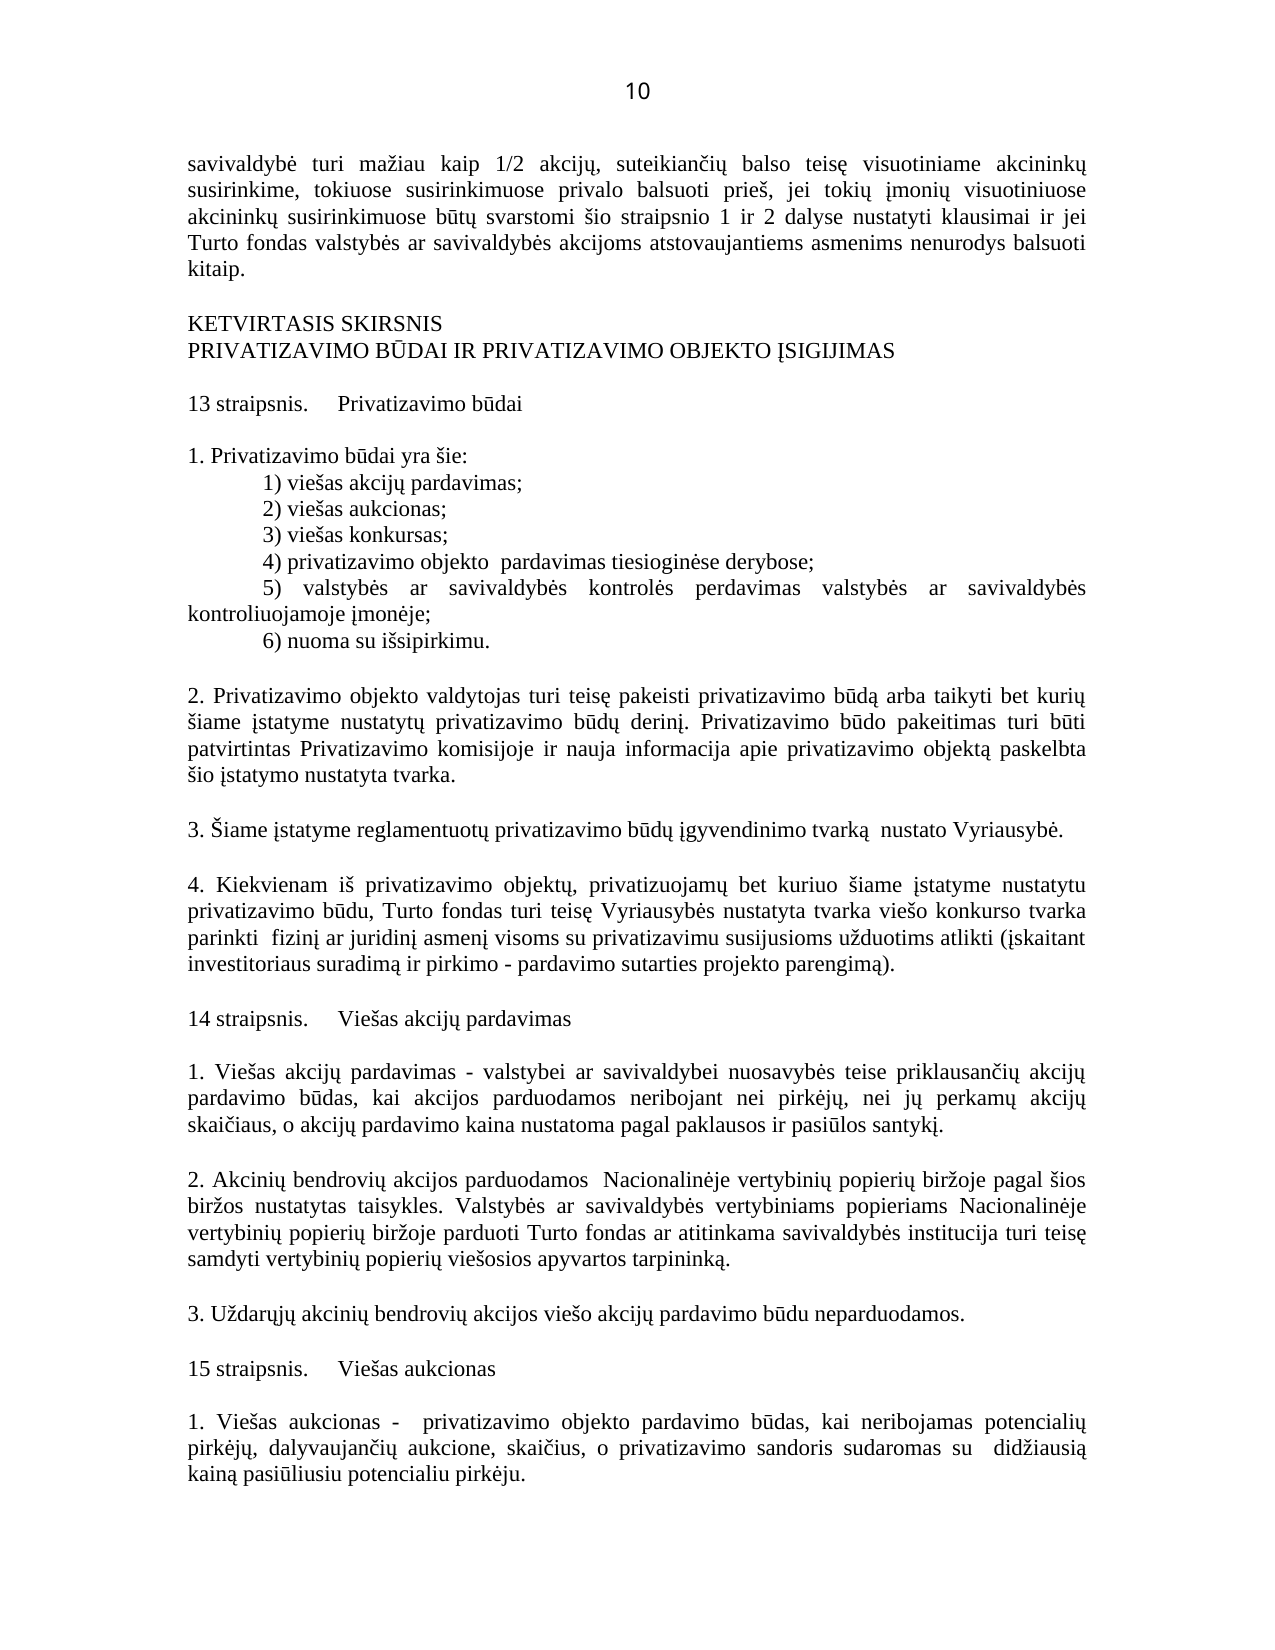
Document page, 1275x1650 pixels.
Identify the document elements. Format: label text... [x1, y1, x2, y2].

text 1) viešas akcijų pardavimas; [187, 469, 1087, 495]
text savivaldybė turi mažiau kaip 1/2 akcijų, suteikiančių balso teisę visuotiniame akcininkų susirinkime, tokiuose susirinkimuose privalo balsuoti prieš, jei tokių įmonių visuotiniuose akcininkų susirinkimuose būtų svarstomi šio straipsnio 1 ir 2 dalyse nustatyti klausimai ir jei Turto fondas valstybės ar savivaldybės akcijoms atstovaujantiems asmenims nenurodys balsuoti kitaip. [187, 150, 1087, 282]
text 15 straipsnis. Viešas aukcionas [187, 1355, 1087, 1381]
text KETVIRTASIS SKIRSNIS [187, 311, 1087, 337]
text 5) valstybės ar savivaldybės kontrolės perdavimas valstybės ar savivaldybės kontroliuojamoje įmonėje; [187, 574, 1087, 627]
text PRIVATIZAVIMO BŪDAI IR PRIVATIZAVIMO OBJEKTO ĮSIGIJIMAS [187, 337, 1087, 363]
text 2. Akcinių bendrovių akcijos parduodamos Nacionalinėje vertybinių popierių biržoje pagal šios biržos nustatytas taisykles. Valstybės ar savivaldybės vertybiniams popieriams Nacionalinėje vertybinių popierių biržoje parduoti Turto fondas ar atitinkama savivaldybės institucija turi teisę samdyti vertybinių popierių viešosios apyvartos tarpininką. [187, 1166, 1087, 1271]
text 4. Kiekvienam iš privatizavimo objektų, privatizuojamų bet kuriuo šiame įstatyme nustatytu privatizavimo būdu, Turto fondas turi teisę Vyriausybės nustatyta tvarka viešo konkurso tvarka parinkti fizinį ar juridinį asmenį visoms su privatizavimu susijusioms užduotims atlikti (įskaitant investitoriaus suradimą ir pirkimo - pardavimo sutarties projekto parengimą). [187, 871, 1087, 977]
text 6) nuoma su išsipirkimu. [187, 627, 1087, 653]
text 1. Privatizavimo būdai yra šie: [187, 442, 1087, 469]
text 1. Viešas aukcionas - privatizavimo objekto pardavimo būdas, kai neribojamas potencialių pirkėjų, dalyvaujančių aukcione, skaičius, o privatizavimo sandoris sudaromas su didžiausią kainą pasiūliusiu potencialiu pirkėju. [187, 1408, 1087, 1487]
text 3. Šiame įstatyme reglamentuotų privatizavimo būdų įgyvendinimo tvarką nustato Vyriausybė. [187, 816, 1087, 842]
text 4) privatizavimo objekto pardavimas tiesioginėse derybose; [187, 548, 1087, 574]
text 2. Privatizavimo objekto valdytojas turi teisę pakeisti privatizavimo būdą arba taikyti bet kurių šiame įstatyme nustatytų privatizavimo būdų derinį. Privatizavimo būdo pakeitimas turi būti patvirtintas Privatizavimo komisijoje ir nauja informacija apie privatizavimo objektą paskelbta šio įstatymo nustatyta tvarka. [187, 682, 1087, 787]
text 14 straipsnis. Viešas akcijų pardavimas [187, 1005, 1087, 1032]
text 3. Uždarųjų akcinių bendrovių akcijos viešo akcijų pardavimo būdu neparduodamos. [187, 1300, 1087, 1326]
text 13 straipsnis. Privatizavimo būdai [187, 389, 1087, 416]
text 3) viešas konkursas; [187, 521, 1087, 548]
text 1. Viešas akcijų pardavimas - valstybei ar savivaldybei nuosavybės teise priklausančių akcijų pardavimo būdas, kai akcijos parduodamos neribojant nei pirkėjų, nei jų perkamų akcijų skaičiaus, o akcijų pardavimo kaina nustatoma pagal paklausos ir pasiūlos santykį. [187, 1058, 1087, 1137]
text 2) viešas aukcionas; [187, 495, 1087, 521]
